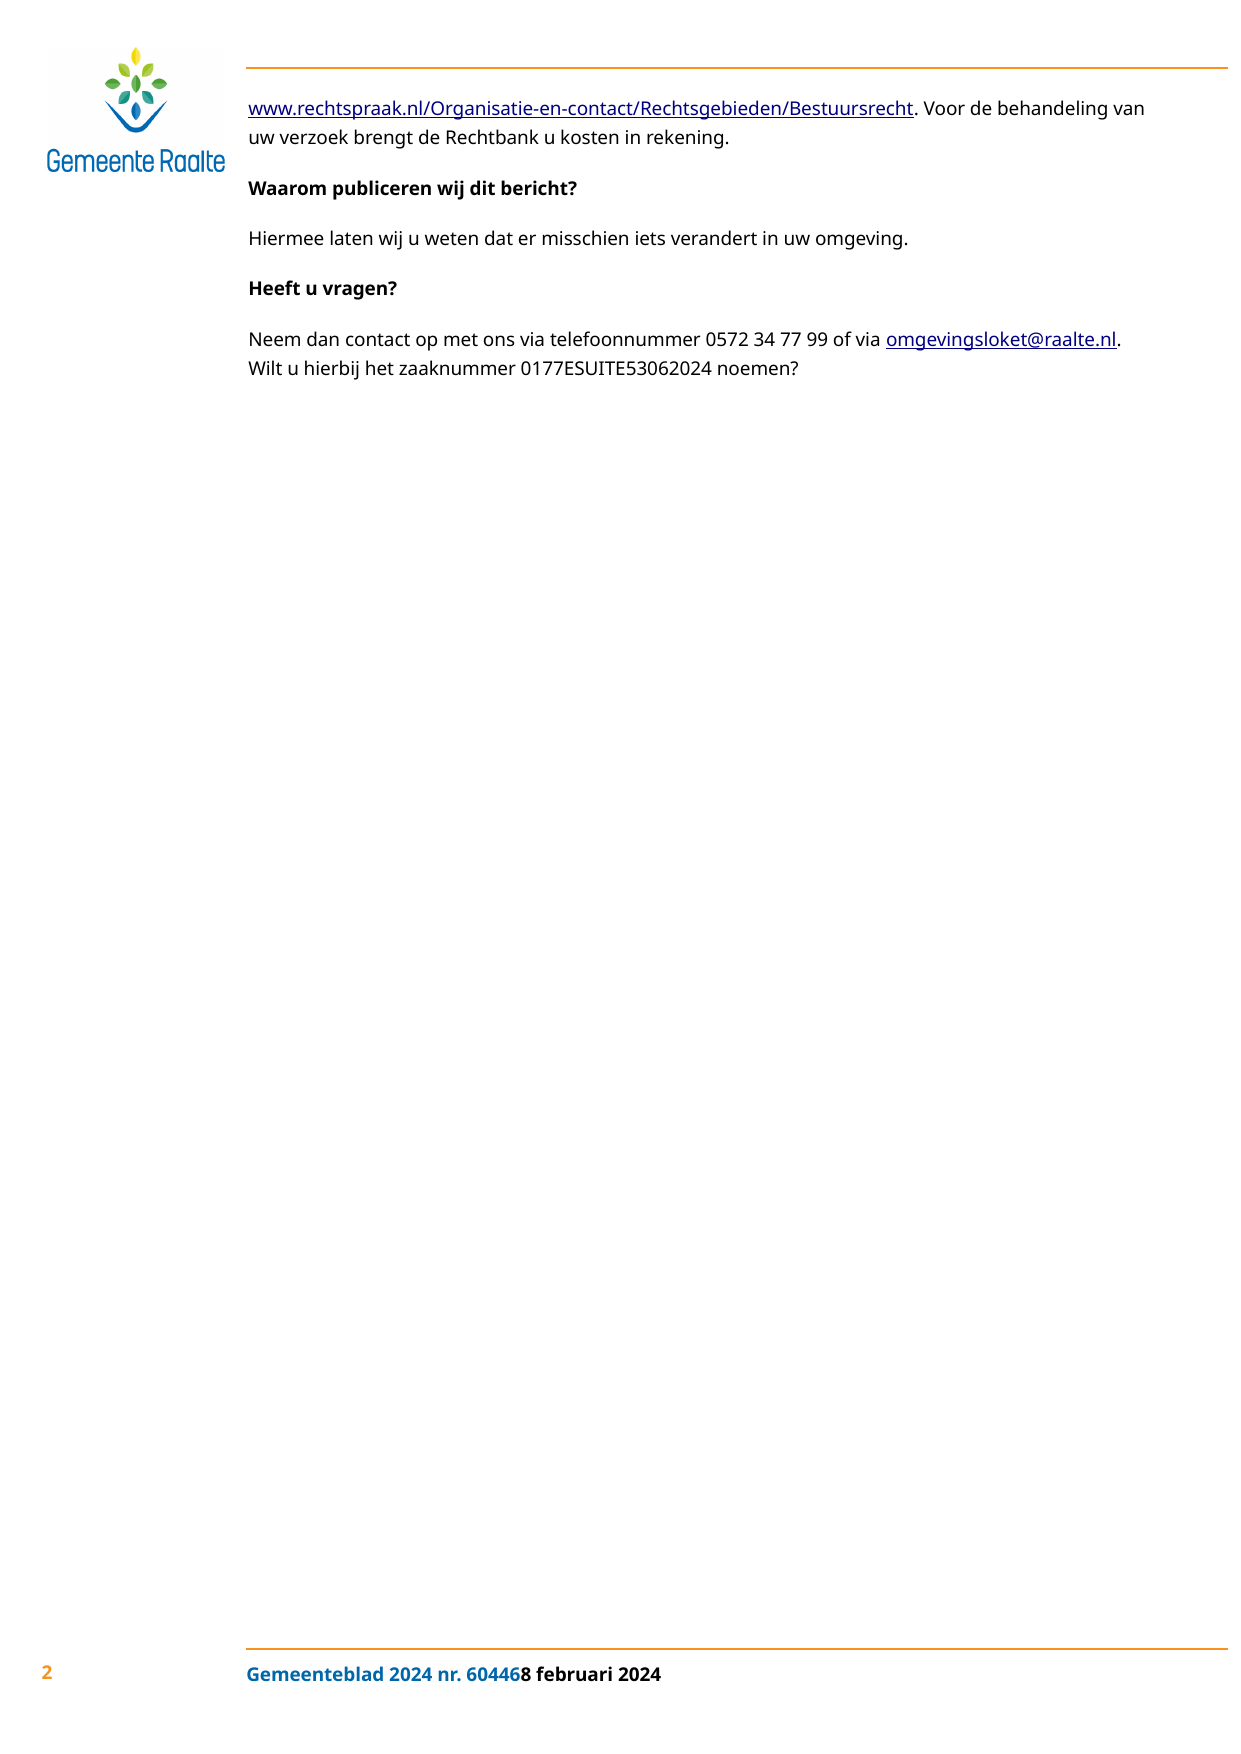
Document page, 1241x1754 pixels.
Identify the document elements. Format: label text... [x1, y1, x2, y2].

text Heeft u vragen? [248, 276, 1152, 301]
text Neem dan contact op met ons via telefoonnummer 0572 34 77 99 of via omgevingsloket@raalte.nl. Wilt u hierbij het zaaknummer 0177ESUITE53062024 noemen? [248, 326, 1152, 381]
text Hiermee laten wij u weten dat er misschien iets verandert in uw omgeving. [248, 225, 1152, 251]
picture [41, 47, 231, 172]
text www.rechtspraak.nl/Organisatie-en-contact/Rechtsgebieden/Bestuursrecht. Voor de behandeling van uw verzoek brengt de Rechtbank u kosten in rekening. [248, 95, 1152, 150]
text Waarom publiceren wij dit bericht? [248, 175, 1152, 201]
